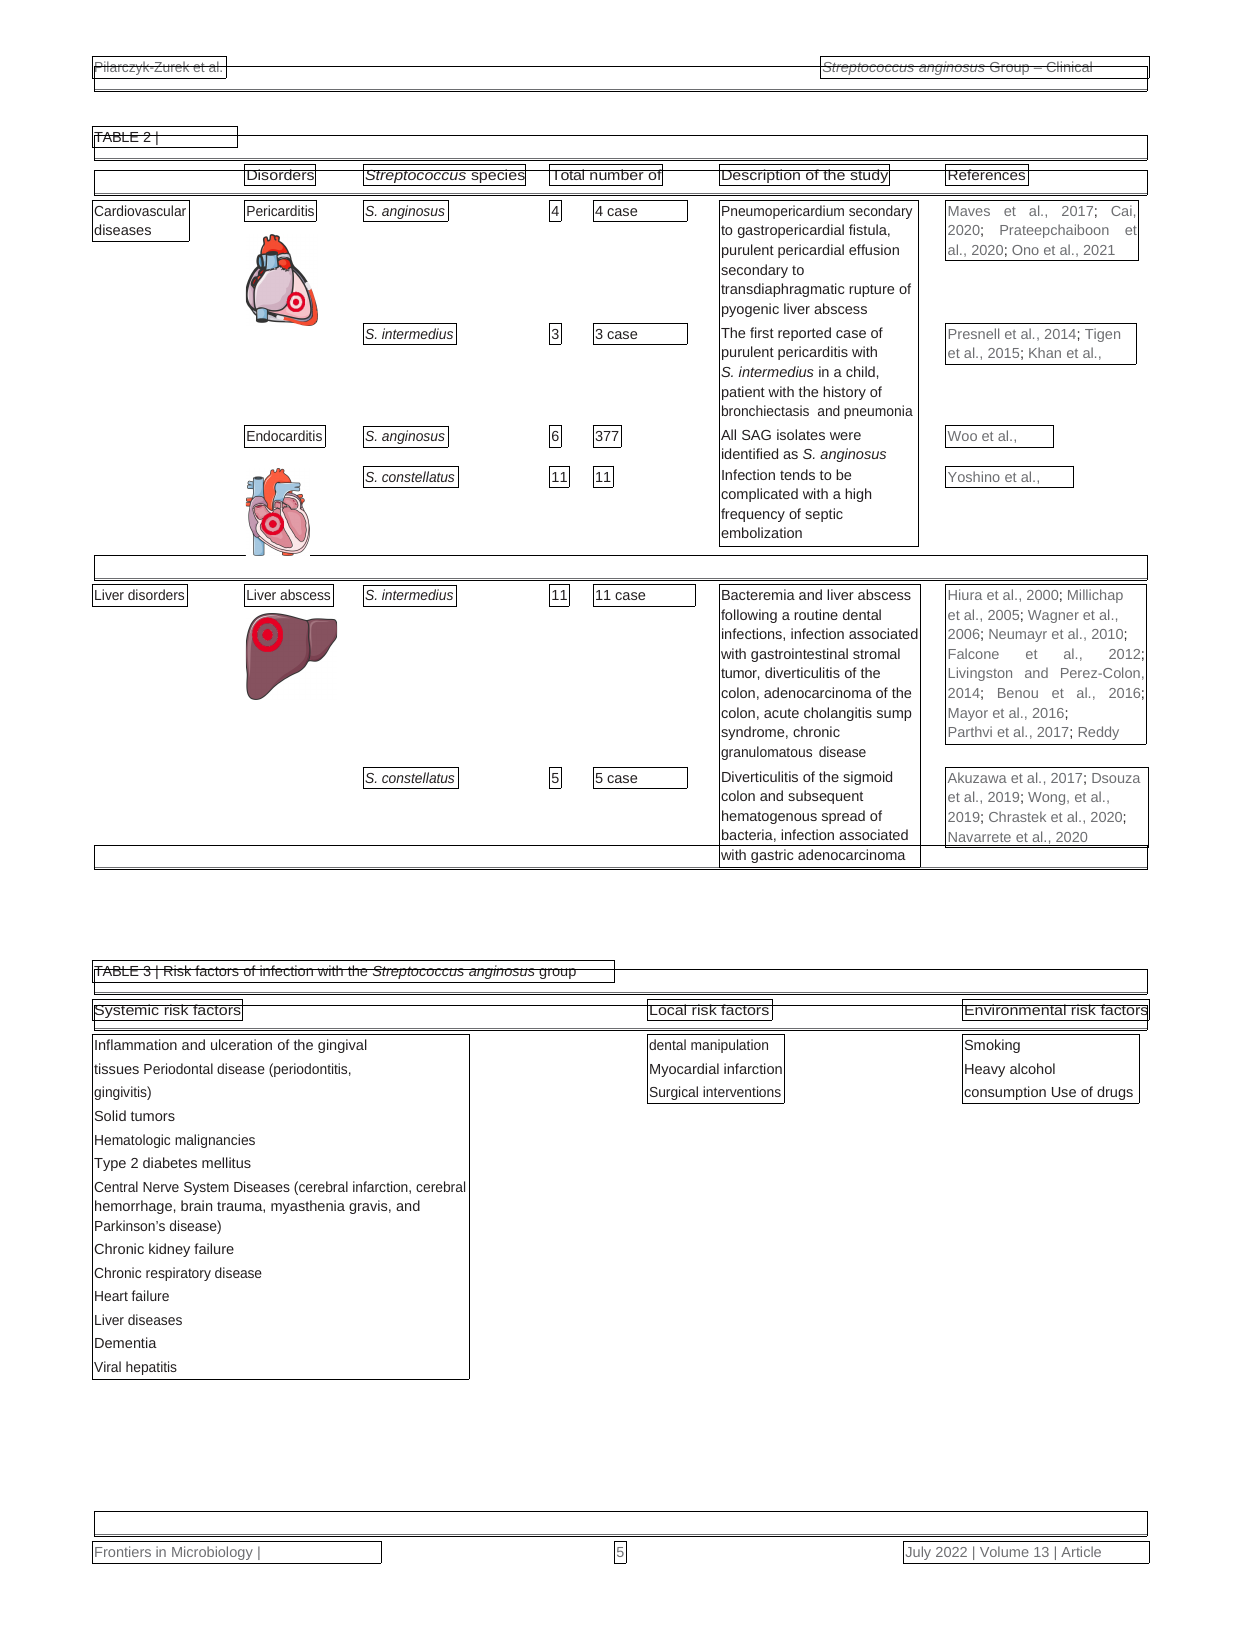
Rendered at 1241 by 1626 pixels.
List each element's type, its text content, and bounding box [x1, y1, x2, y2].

text dental manipulation [649, 1037, 784, 1054]
text Solid tumors [94, 1107, 469, 1124]
text All SAG isolates were identified as S. anginosus [721, 426, 916, 463]
text 3 case reports [595, 325, 687, 344]
text Falcone et al., 2012; Livingston and Perez-Colon, 2014; Benou et al., 2016; Mayor et al., 2016; [947, 646, 1144, 721]
text [94, 1001, 242, 1005]
text Maves et al., 2017; Cai, 2020; Prateepchaiboon et al., 2020; Ono et al., 2021 [947, 202, 1137, 258]
text Streptococcus anginosus Group – Clinical Overview [822, 59, 1149, 78]
text Parthvi et al., 2017; Reddy [947, 724, 1146, 741]
text 5 [551, 769, 561, 786]
text [649, 1001, 772, 1005]
text 11 [595, 468, 613, 485]
text S. anginosus [365, 428, 448, 445]
text 4 [551, 202, 561, 219]
text Heavy alcohol consumption Use of drugs [964, 1054, 1139, 1100]
text 5 case reports [595, 769, 687, 788]
text S. anginosus [365, 202, 448, 219]
text Disorders [246, 171, 315, 183]
text et al., 2015; Khan et al., 2018 [947, 345, 1136, 364]
picture [245, 613, 338, 700]
text Pericarditis [246, 202, 316, 219]
text Total number of [551, 171, 662, 183]
text The first reported case of purulent pericarditis with [721, 324, 885, 361]
text TABLE 3 | Risk factors of infection with the Streptococcus anginosus group (SAG). [95, 970, 614, 982]
text Endocarditis [246, 428, 325, 445]
text July 2022 | Volume 13 | Article 956677 [905, 1544, 1148, 1563]
text S. intermedius in a child, patient with the history of bronchiectasis and pneumonia [721, 364, 914, 420]
text TABLE 2 | (Continued) [95, 136, 237, 147]
text Frontiers in Microbiology | www.frontiersin.org [94, 1544, 381, 1563]
text Streptococcus anginosus Group – Clinical Overview [822, 67, 1147, 78]
text Systemic risk factors [95, 1006, 242, 1018]
text S. intermedius [365, 587, 456, 604]
text S. constellatus [365, 468, 458, 485]
picture [245, 468, 310, 556]
text Environmental risk factors [964, 1006, 1147, 1018]
text Diverticulitis of the sigmoid colon and subsequent hematogenous spread of bacteria, infection associated [721, 768, 911, 845]
text Liver disorders [94, 587, 187, 604]
text Local risk factors [649, 1006, 772, 1018]
text Pilarczyk-Zurek et al. [94, 59, 226, 66]
text Streptococcus species [365, 171, 525, 183]
text 11 [551, 587, 569, 604]
text Liver abscess [246, 587, 333, 604]
text Hiura et al., 2000; Millichap et al., 2005; Wagner et al., 2006; Neumayr et al., 2010; [947, 587, 1133, 643]
text TABLE 3 | Risk factors of infection with the Streptococcus anginosus group (SAG). [94, 963, 614, 969]
text Central Nerve System Diseases (cerebral infarction, cerebral hemorrhage, brain trauma, myasthenia gravis, and Parkinson’s disease) [94, 1178, 468, 1234]
text Hematologic malignancies Type 2 diabetes mellitus [94, 1131, 279, 1171]
text S. intermedius [365, 326, 456, 342]
text with gastric adenocarcinoma [721, 846, 911, 863]
text 11 case reports [595, 587, 695, 606]
text Pneumopericardium secondary to gastropericardial fistula, purulent pericardial effusion secondary to transdiaphragmatic rupture of pyogenic liver abscess [721, 202, 918, 317]
text Pilarczyk-Zurek et al. [95, 67, 226, 76]
text 377 [595, 428, 621, 445]
text [964, 1001, 1148, 1005]
text Liver diseases Dementia Viral hepatitis [94, 1311, 184, 1375]
text 3 [551, 325, 561, 342]
text 4 case reports [595, 202, 687, 221]
text Myocardial infarction Surgical interventions [649, 1054, 784, 1100]
text Description of the study [721, 171, 889, 183]
text TABLE 2 | (Continued) [94, 128, 237, 135]
text Akuzawa et al., 2017; Dsouza et al., 2019; Wong, et al., 2019; Chrastek et al., 2020; Navarrete et al., 2020 [947, 769, 1148, 845]
text Chronic kidney failure Chronic respiratory disease Heart failure [94, 1241, 279, 1304]
text Infection tends to be complicated with a high frequency of septic embolization [721, 466, 918, 542]
picture [245, 234, 318, 326]
text Yoshino et al., 2013 [947, 468, 1073, 487]
text Inflammation and ulceration of the gingival tissues Periodontal disease (periodontitis, gingivitis) [94, 1037, 406, 1101]
text Bacteremia and liver abscess following a routine dental infections, infection associated with gastrointestinal stromal tumor, diverticulitis of the colon, adenocarcinoma of the colon, acute cholangitis sump syndrome, chronic granulomatous disease [721, 587, 920, 760]
text References [947, 171, 1028, 183]
text 5 [616, 1544, 626, 1561]
text 11 [551, 468, 569, 485]
text 6 [551, 428, 561, 445]
text Woo et al., 2004 [947, 428, 1053, 447]
text Presnell et al., 2014; Tigen [947, 325, 1136, 342]
text Cardiovascular diseases [94, 202, 188, 239]
text Smoking [964, 1037, 1139, 1054]
text S. constellatus [365, 769, 458, 786]
